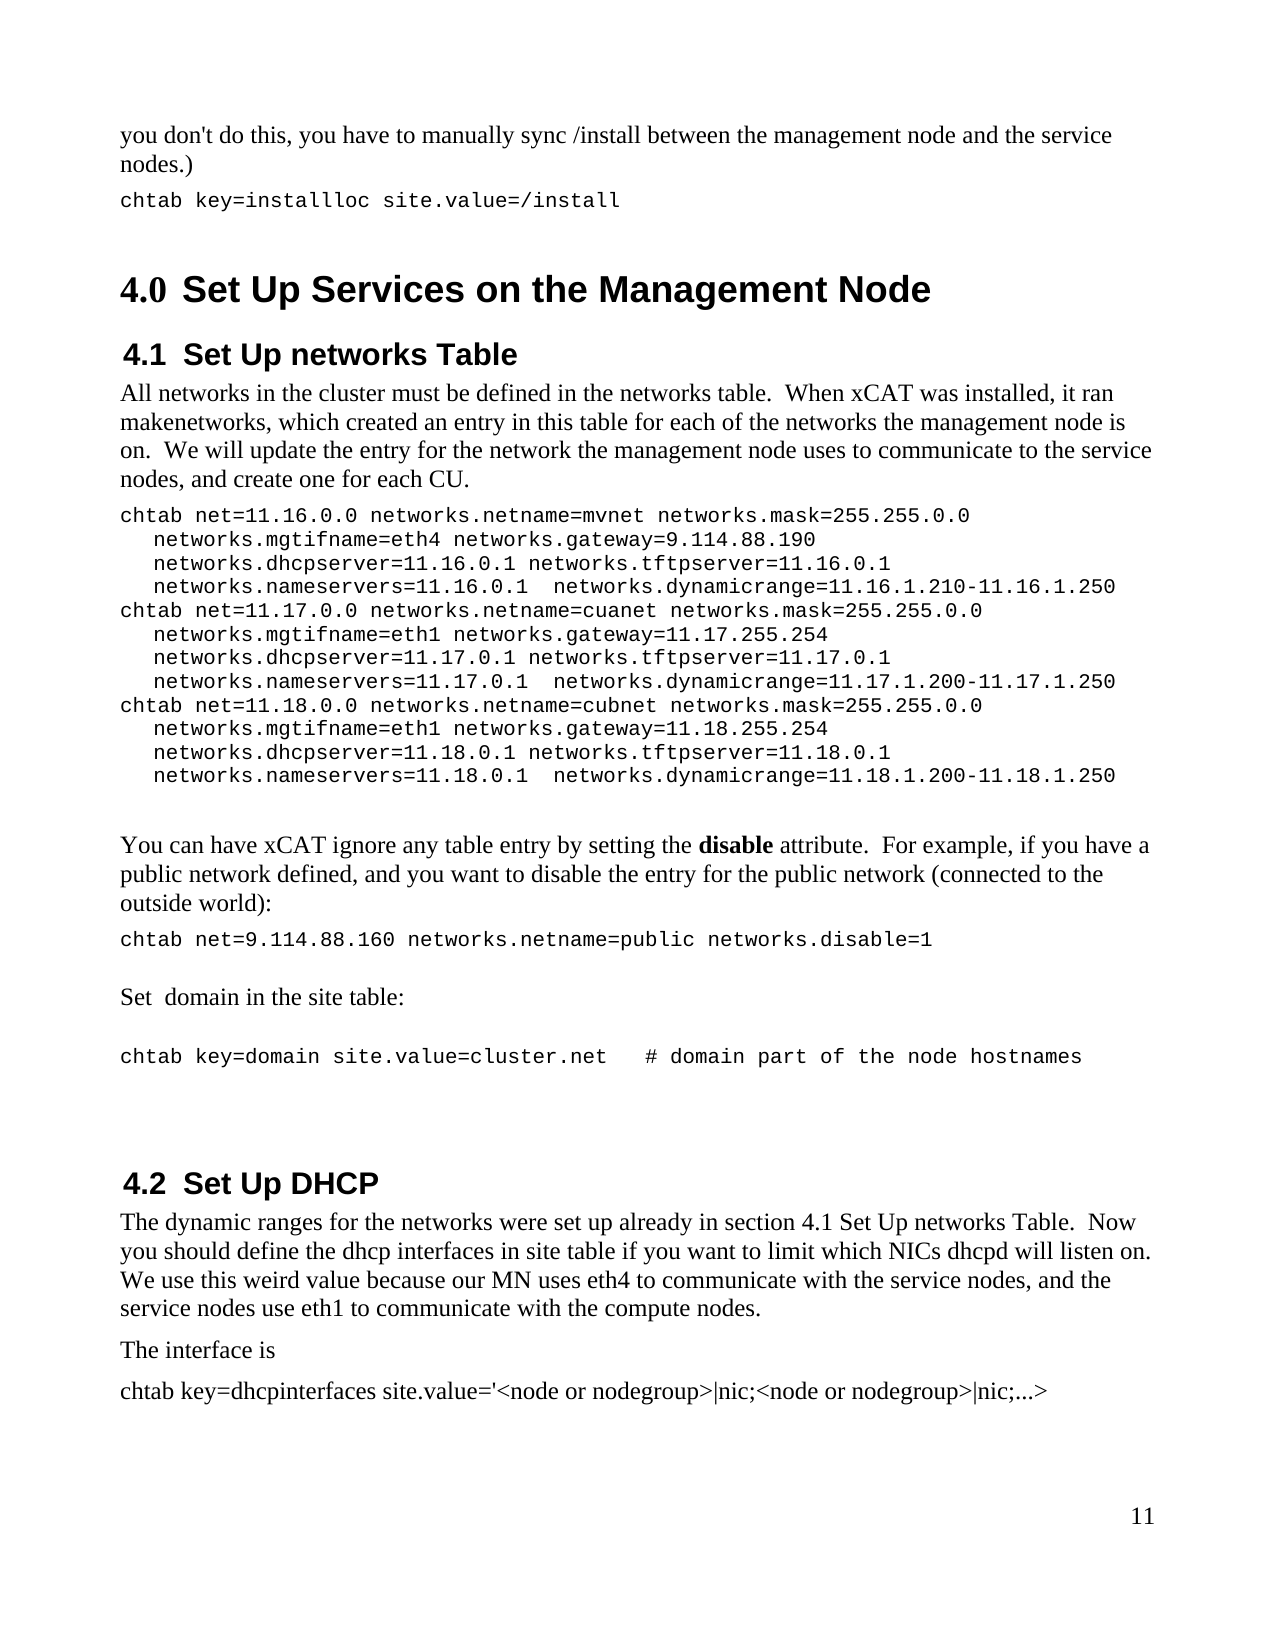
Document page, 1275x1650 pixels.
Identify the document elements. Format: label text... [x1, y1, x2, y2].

text chtab net=11.18.0.0 networks.netname=cubnet networks.mask=255.255.0.0 networks.mgtifname=eth1 networks.gateway=11.18.255.254 networks.dhcpserver=11.18.0.1 networks.tftpserver=11.18.0.1 networks.nameservers=11.18.0.1 networks.dynamicrange=11.18.1.200-11.18.1.250 [120, 694, 1155, 789]
text The interface is [120, 1335, 1155, 1363]
text Set domain in the site table: [120, 982, 1155, 1010]
text chtab net=11.17.0.0 networks.netname=cuanet networks.mask=255.255.0.0 networks.mgtifname=eth1 networks.gateway=11.17.255.254 networks.dhcpserver=11.17.0.1 networks.tftpserver=11.17.0.1 networks.nameservers=11.17.0.1 networks.dynamicrange=11.17.1.200-11.17.1.250 [120, 600, 1155, 694]
subtitle Set Up networks Table [123, 336, 1155, 372]
text chtab net=11.16.0.0 networks.netname=mvnet networks.mask=255.255.0.0 networks.mgtifname=eth4 networks.gateway=9.114.88.190 networks.dhcpserver=11.16.0.1 networks.tftpserver=11.16.0.1 networks.nameservers=11.16.0.1 networks.dynamicrange=11.16.1.210-11.16.1.250 [120, 505, 1155, 600]
text chtab net=9.114.88.160 networks.netname=public networks.disable=1 [120, 929, 1155, 953]
text you don't do this, you have to manually sync /install between the management node and the service nodes.) [120, 120, 1155, 177]
text All networks in the cluster must be defined in the networks table. When xCAT was installed, it ran makenetworks, which created an entry in this table for each of the networks the management node is on. We will update the entry for the network the management node uses to communicate to the service nodes, and create one for each CU. [120, 378, 1155, 493]
text You can have xCAT ignore any table entry by setting the disable attribute. For example, if you have a public network defined, and you want to disable the entry for the public network (connected to the outside world): [120, 830, 1155, 917]
text The dynamic ranges for the networks were set up already in section 4.1 Set Up networks Table. Now you should define the dhcp interfaces in site table if you want to limit which NICs dhcpd will listen on. We use this weird value because our MN uses eth4 to communicate with the service nodes, and the service nodes use eth1 to communicate with the compute nodes. [120, 1207, 1155, 1322]
text chtab key=installloc site.value=/install [120, 190, 1155, 214]
text chtab key=domain site.value=cluster.net # domain part of the node hostnames [120, 1046, 1155, 1070]
text chtab key=dhcpinterfaces site.value='<node or nodegroup>|nic;<node or nodegroup>|nic;...> [120, 1376, 1155, 1405]
subtitle Set Up DHCP [123, 1165, 1155, 1201]
subtitle Set Up Services on the Management Node [120, 267, 1155, 311]
